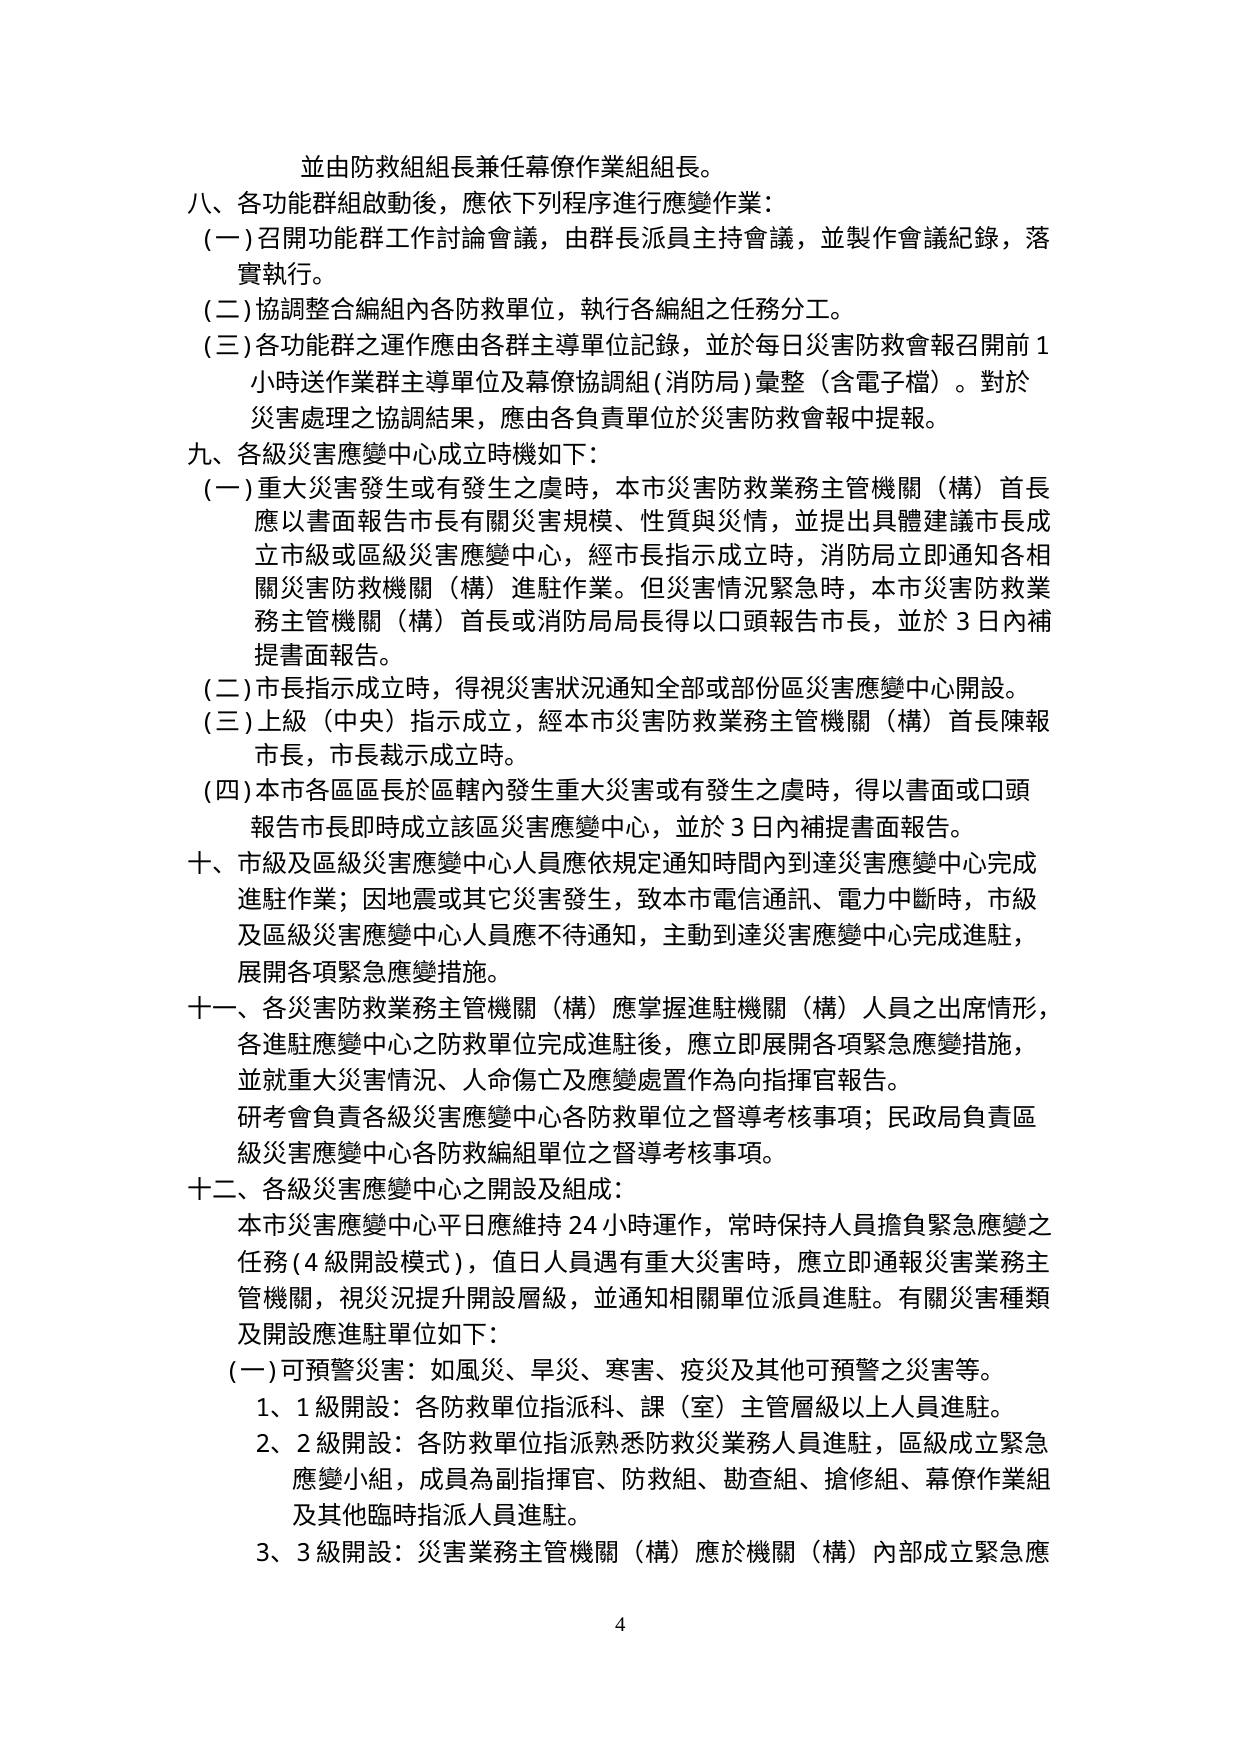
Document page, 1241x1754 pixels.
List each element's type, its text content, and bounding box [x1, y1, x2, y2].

text 本市災害應變中心平日應維持24小時運作，常時保持人員擔負緊急應變之任務(4級開設模式)，值日人員遇有重大災害時，應立即通報災害業務主管機關，視災況提升開設層級，並通知相關單位派員進駐。有關災害種類及開設應進駐單位如下： [237, 1206, 1053, 1351]
text (二)協調整合編組內各防救單位，執行各編組之任務分工。 [200, 290, 1053, 326]
text (二)市長指示成立時，得視災害狀況通知全部或部份區災害應變中心開設。 [200, 671, 1053, 704]
text (一)召開功能群工作討論會議，由群長派員主持會議，並製作會議紀錄，落實執行。 [200, 219, 1053, 290]
text 研考會負責各級災害應變中心各防救單位之督導考核事項；民政局負責區級災害應變中心各防救編組單位之督導考核事項。 [237, 1097, 1053, 1169]
text (三)各功能群之運作應由各群主導單位記錄，並於每日災害防救會報召開前1小時送作業群主導單位及幕僚協調組(消防局)彙整（含電子檔）。對於災害處理之協調結果，應由各負責單位於災害防救會報中提報。 [200, 326, 1053, 434]
text (一)重大災害發生或有發生之虞時，本市災害防救業務主管機關（構）首長應以書面報告市長有關災害規模、性質與災情，並提出具體建議市長成立市級或區級災害應變中心，經市長指示成立時，消防局立即通知各相關災害防救機關（構）進駐作業。但災害情況緊急時，本市災害防救業務主管機關（構）首長或消防局局長得以口頭報告市長，並於3日內補提書面報告。 [200, 471, 1053, 671]
text 3、3級開設：災害業務主管機關（構）應於機關（構）內部成立緊急應 [255, 1532, 1053, 1568]
text 十、市級及區級災害應變中心人員應依規定通知時間內到達災害應變中心完成進駐作業；因地震或其它災害發生，致本市電信通訊、電力中斷時，市級及區級災害應變中心人員應不待通知，主動到達災害應變中心完成進駐，展開各項緊急應變措施。 [187, 843, 1053, 988]
text 九、各級災害應變中心成立時機如下： [187, 434, 1053, 471]
text (四)本市各區區長於區轄內發生重大災害或有發生之虞時，得以書面或口頭報告市長即時成立該區災害應變中心，並於3日內補提書面報告。 [200, 771, 1053, 843]
text 八、各功能群組啟動後，應依下列程序進行應變作業： [187, 183, 1053, 219]
text 2、2級開設：各防救單位指派熟悉防救災業務人員進駐，區級成立緊急應變小組，成員為副指揮官、防救組、勘查組、搶修組、幕僚作業組及其他臨時指派人員進駐。 [255, 1423, 1053, 1532]
text (一)可預警災害：如風災、旱災、寒害、疫災及其他可預警之災害等。 [225, 1351, 1053, 1387]
text 十一、各災害防救業務主管機關（構）應掌握進駐機關（構）人員之出席情形，各進駐應變中心之防救單位完成進駐後，應立即展開各項緊急應變措施，並就重大災害情況、人命傷亡及應變處置作為向指揮官報告。 [187, 988, 1053, 1097]
text (三)上級（中央）指示成立，經本市災害防救業務主管機關（構）首長陳報市長，市長裁示成立時。 [200, 704, 1053, 771]
text 1、1級開設：各防救單位指派科、課（室）主管層級以上人員進駐。 [230, 1387, 1053, 1423]
text 13、幕僚作業組：由消防局、警察局及區公所指派非編組人員組成，並由防救組組長兼任幕僚作業組組長。 [244, 150, 1053, 183]
text 十二、各級災害應變中心之開設及組成： [187, 1169, 1053, 1206]
